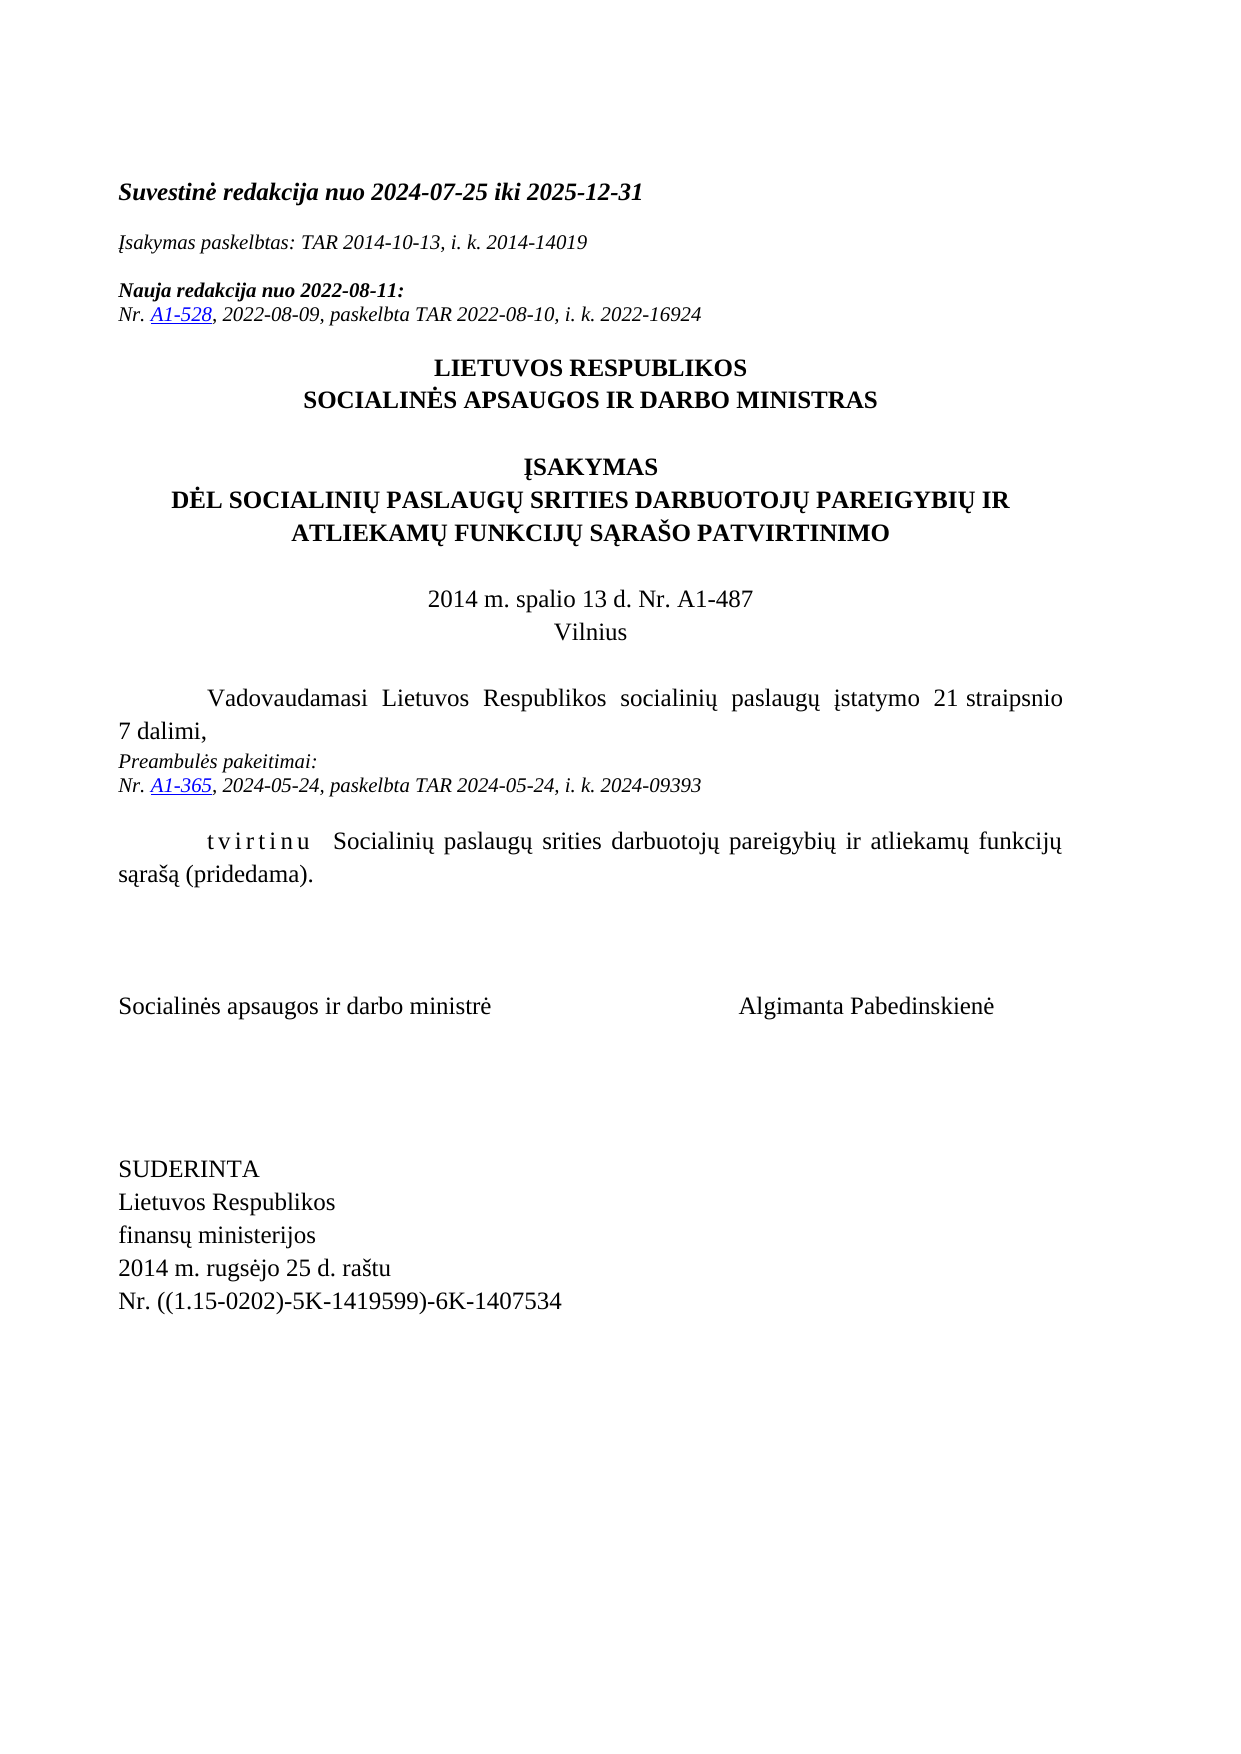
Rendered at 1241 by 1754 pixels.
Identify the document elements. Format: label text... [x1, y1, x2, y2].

text DĖL SOCIALINIŲ PASLAUGŲ SRITIES DARBUOTOJŲ PAREIGYBIŲ IR ATLIEKAMŲ FUNKCIJŲ SĄRAŠO PATVIRTINIMO [118, 485, 1063, 546]
text finansų ministerijos [118, 1220, 1063, 1249]
text Lietuvos Respublikos [118, 1187, 1063, 1216]
text Nr. ((1.15-0202)-5K-1419599)-6K-1407534 [118, 1286, 1063, 1315]
text tvirtinu Socialinių paslaugų srities darbuotojų pareigybių ir atliekamų funkcijų sąrašą (pridedama). [118, 826, 1063, 887]
text 2014 m. rugsėjo 25 d. raštu [118, 1253, 1063, 1282]
text LIETUVOS RESPUBLIKOS [118, 353, 1063, 381]
text Nauja redakcija nuo 2022-08-11: [118, 278, 1063, 302]
text Socialinės apsaugos ir darbo ministrė Algimanta Pabedinskienė [118, 991, 1063, 1019]
text Preambulės pakeitimai: [118, 749, 1063, 773]
text Nr. A1-528, 2022-08-09, paskelbta TAR 2022-08-10, i. k. 2022-16924 [118, 302, 1063, 326]
text Vadovaudamasi Lietuvos Respublikos socialinių paslaugų įstatymo 21 straipsnio 7 dalimi, [118, 683, 1063, 744]
text Įsakymas paskelbtas: TAR 2014-10-13, i. k. 2014-14019 [118, 230, 1063, 254]
text 2014 m. spalio 13 d. Nr. A1-487 [118, 584, 1063, 612]
text Nr. A1-365, 2024-05-24, paskelbta TAR 2024-05-24, i. k. 2024-09393 [118, 773, 1063, 797]
text Vilnius [118, 617, 1063, 646]
text ĮSAKYMAS [118, 452, 1063, 480]
text SUDERINTA [118, 1154, 1063, 1183]
text Suvestinė redakcija nuo 2024-07-25 iki 2025-12-31 [118, 177, 1063, 206]
text SOCIALINĖS APSAUGOS IR DARBO MINISTRAS [118, 386, 1063, 414]
